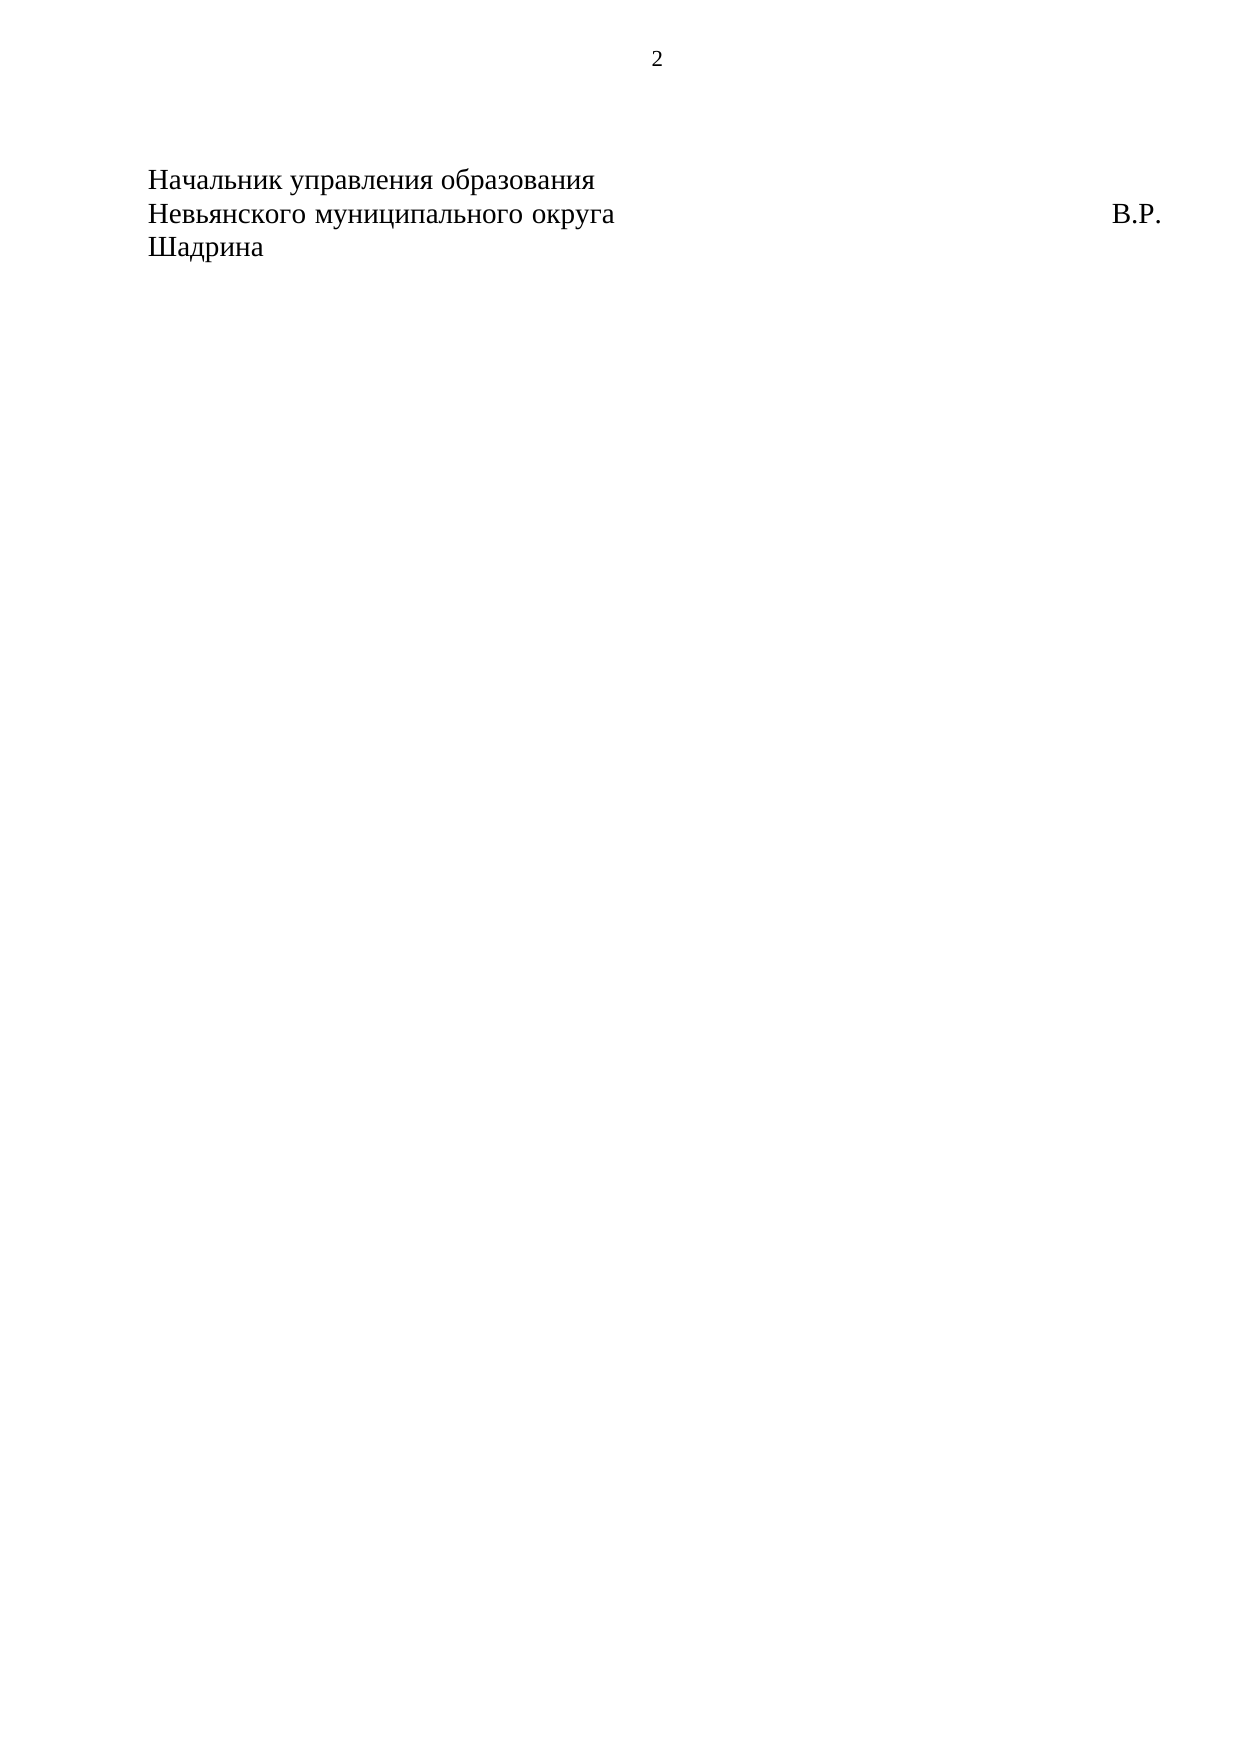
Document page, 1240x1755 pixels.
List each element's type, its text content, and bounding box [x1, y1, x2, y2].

text Невьянского муниципального округа В.Р. Шадрина [148, 196, 1166, 263]
text Начальник управления образования [148, 162, 1166, 196]
